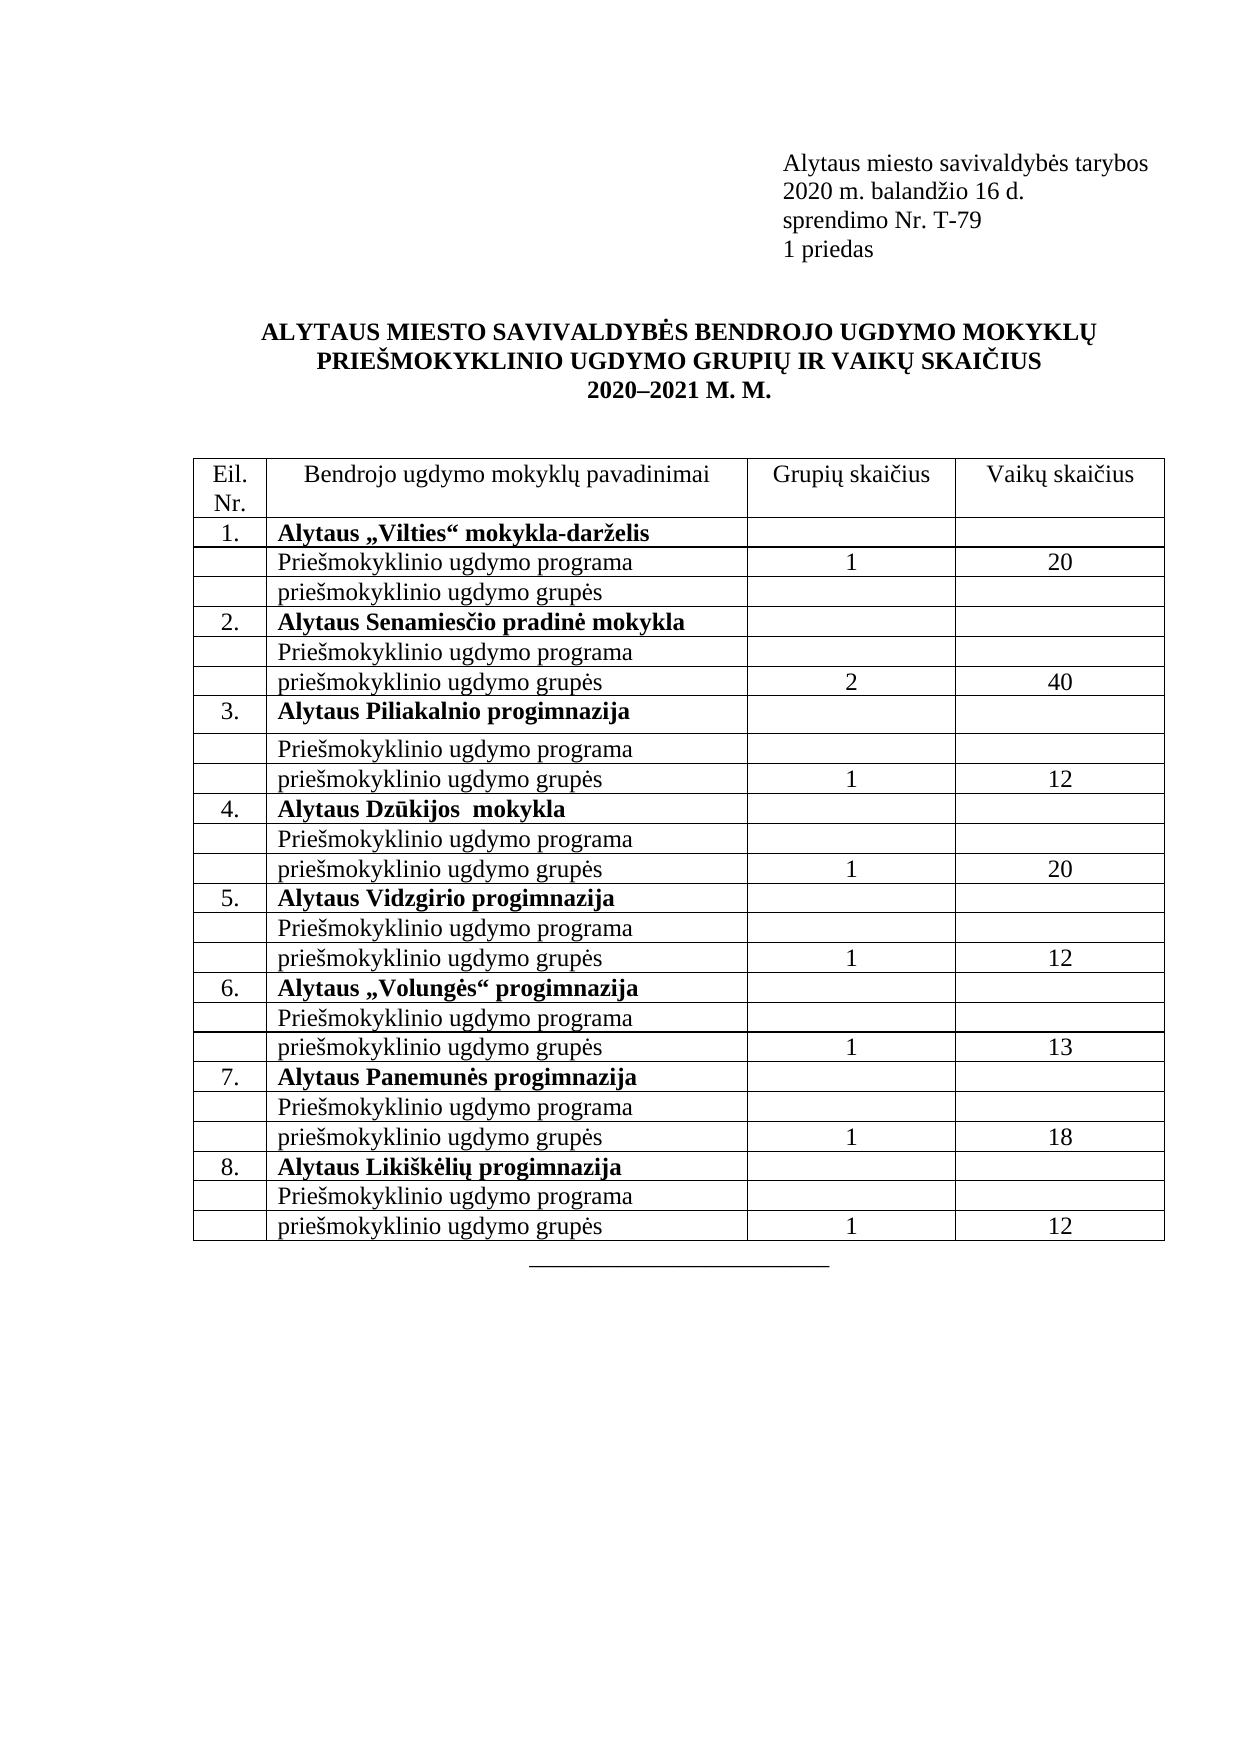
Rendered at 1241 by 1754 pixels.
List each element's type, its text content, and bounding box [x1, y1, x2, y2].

table_cell [956, 973, 1164, 1002]
table_cell 1 [748, 764, 955, 793]
table_cell [194, 548, 266, 576]
table_cell 1 [748, 943, 955, 972]
table_cell [956, 637, 1164, 666]
table_cell [748, 1062, 955, 1091]
table_cell Priešmokyklinio ugdymo programa [267, 1181, 747, 1210]
table_header Eil. Nr. [194, 459, 266, 517]
table_cell [956, 1062, 1164, 1091]
table_cell [748, 1181, 955, 1210]
table_cell [748, 824, 955, 853]
table_cell [194, 824, 266, 853]
table_cell Priešmokyklinio ugdymo programa [267, 548, 747, 576]
table_cell 4. [194, 794, 266, 823]
table_cell 1 [748, 854, 955, 882]
table_header Vaikų skaičius [956, 459, 1164, 517]
table_cell Priešmokyklinio ugdymo programa [267, 913, 747, 942]
table_cell Alytaus Dzūkijos mokykla [267, 794, 747, 823]
table_cell priešmokyklinio ugdymo grupės [267, 764, 747, 793]
text 1 priedas [177, 234, 1181, 263]
table_cell Alytaus Piliakalnio progimnazija [267, 696, 747, 733]
table_header Bendrojo ugdymo mokyklų pavadinimai [267, 459, 747, 517]
table_cell [194, 1003, 266, 1031]
table_cell [956, 696, 1164, 733]
table_cell 2. [194, 607, 266, 636]
table_cell [748, 1092, 955, 1121]
table_cell [956, 1181, 1164, 1210]
text ________________________ [177, 1241, 1181, 1270]
table_cell priešmokyklinio ugdymo grupės [267, 854, 747, 882]
table_cell [194, 1122, 266, 1151]
table_cell [748, 696, 955, 733]
text 2020–2021 M. M. [177, 375, 1181, 403]
table_cell [748, 973, 955, 1002]
table_cell [194, 913, 266, 942]
table_cell 1 [748, 1033, 955, 1061]
table_cell Alytaus Senamiesčio pradinė mokykla [267, 607, 747, 636]
table_cell [748, 734, 955, 763]
table_cell [748, 1003, 955, 1031]
table_cell [748, 794, 955, 823]
table_cell 13 [956, 1033, 1164, 1061]
table_cell [194, 943, 266, 972]
table_cell [194, 734, 266, 763]
table_cell [194, 577, 266, 606]
table_cell [748, 884, 955, 912]
table_cell [956, 734, 1164, 763]
table_cell 1 [748, 1122, 955, 1151]
table_cell 3. [194, 696, 266, 733]
table_cell Alytaus „Vilties“ mokykla-darželis [267, 518, 747, 546]
table_cell [194, 854, 266, 882]
table_cell 12 [956, 943, 1164, 972]
table_cell priešmokyklinio ugdymo grupės [267, 943, 747, 972]
table_cell [194, 1092, 266, 1121]
table_cell [194, 764, 266, 793]
table_cell Alytaus Likiškėlių progimnazija [267, 1152, 747, 1180]
text sprendimo Nr. T-79 [177, 205, 1181, 234]
table_cell Priešmokyklinio ugdymo programa [267, 734, 747, 763]
table_cell [956, 1152, 1164, 1180]
table_cell [956, 913, 1164, 942]
table_cell Alytaus „Volungės“ progimnazija [267, 973, 747, 1002]
table_cell 40 [956, 667, 1164, 695]
table_cell [956, 884, 1164, 912]
table_cell 1 [748, 1211, 955, 1240]
table_cell [194, 1181, 266, 1210]
table_cell [194, 667, 266, 695]
table_header Grupių skaičius [748, 459, 955, 517]
text ALYTAUS MIESTO SAVIVALDYBĖS BENDROJO UGDYMO MOKYKLŲ PRIEŠMOKYKLINIO UGDYMO GRUPIŲ IR VAIKŲ SKAIČIUS [177, 317, 1181, 375]
table_cell 18 [956, 1122, 1164, 1151]
table_cell [748, 1152, 955, 1180]
table_cell 1 [748, 548, 955, 576]
table_cell [748, 607, 955, 636]
table_cell Priešmokyklinio ugdymo programa [267, 824, 747, 853]
table_cell [194, 1211, 266, 1240]
table_cell [748, 518, 955, 546]
table_cell Priešmokyklinio ugdymo programa [267, 1003, 747, 1031]
table_cell priešmokyklinio ugdymo grupės [267, 577, 747, 606]
table_cell [748, 913, 955, 942]
table_cell [748, 577, 955, 606]
table_cell 5. [194, 884, 266, 912]
table_cell [956, 1003, 1164, 1031]
table_cell Alytaus Vidzgirio progimnazija [267, 884, 747, 912]
table_cell [956, 1092, 1164, 1121]
table_cell [748, 637, 955, 666]
table_cell [956, 794, 1164, 823]
table_cell priešmokyklinio ugdymo grupės [267, 1122, 747, 1151]
table_cell [194, 1033, 266, 1061]
table_cell 2 [748, 667, 955, 695]
table_cell [956, 824, 1164, 853]
table_cell [956, 518, 1164, 546]
table_cell [956, 607, 1164, 636]
table_cell 8. [194, 1152, 266, 1180]
table_cell Priešmokyklinio ugdymo programa [267, 637, 747, 666]
table_cell priešmokyklinio ugdymo grupės [267, 1033, 747, 1061]
text Alytaus miesto savivaldybės tarybos [177, 148, 1171, 176]
table_cell 1. [194, 518, 266, 546]
table_cell 7. [194, 1062, 266, 1091]
text 2020 m. balandžio 16 d. [177, 176, 1171, 205]
table_cell 12 [956, 764, 1164, 793]
table_cell 12 [956, 1211, 1164, 1240]
table_cell [194, 637, 266, 666]
table_cell priešmokyklinio ugdymo grupės [267, 1211, 747, 1240]
table_cell 20 [956, 854, 1164, 882]
table_cell 6. [194, 973, 266, 1002]
table_cell priešmokyklinio ugdymo grupės [267, 667, 747, 695]
table_cell 20 [956, 548, 1164, 576]
table_cell Alytaus Panemunės progimnazija [267, 1062, 747, 1091]
table_cell [956, 577, 1164, 606]
table_cell Priešmokyklinio ugdymo programa [267, 1092, 747, 1121]
